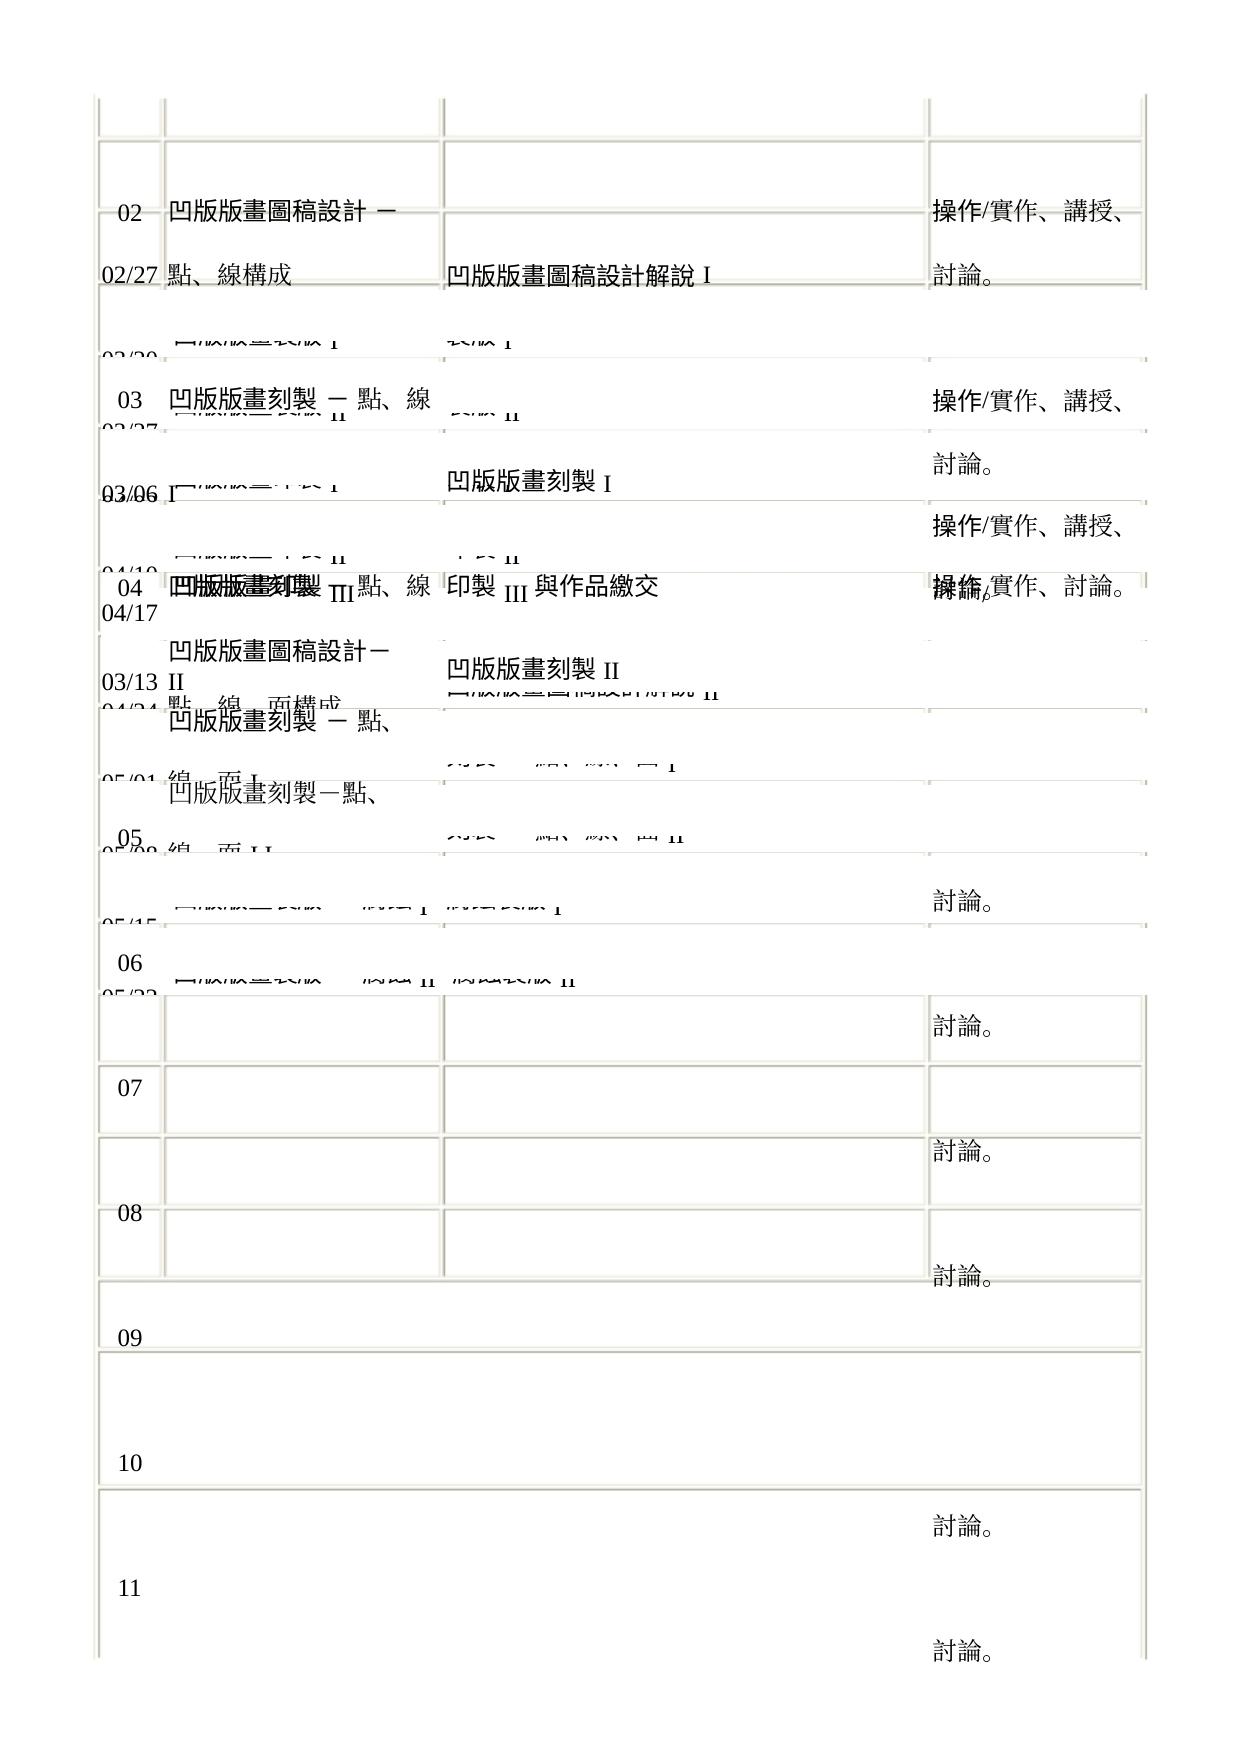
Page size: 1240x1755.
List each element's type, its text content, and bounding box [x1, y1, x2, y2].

text 05/22 凹版版畫製版 － 腐蝕 II 腐蝕製版 II 操作/實作、講授、 [101, 979, 1181, 995]
text 05/08 線、面 I I 刻製 － 點、線、面 II 操作/實作、講授、 [136, 836, 1181, 852]
text 05 [101, 362, 1181, 413]
text 05/15 凹版版畫製版 － 腐蝕 I 腐蝕製版 I 操作/實作、講授、 [101, 908, 1181, 923]
text 05 [101, 713, 1181, 764]
text 03/20 凹版版畫製版 I 製版 I 操作/實作、講授、 [101, 342, 1181, 357]
text 03/27 凹版版畫製版 II 製版 II 操作/實作、講授、 [101, 413, 1181, 429]
text 凹版版畫圖稿設計－ [168, 640, 435, 665]
text 05 [101, 630, 1181, 640]
text 04/24 點、線、面構成 凹版版畫圖稿設計解說 II 操作/實作、講授、 [101, 693, 1181, 708]
text 04/17 凹版版畫印製 III 印製 III 與作品繳交 操作/實作、討論。 [101, 588, 1181, 630]
text 05 [101, 290, 1181, 342]
text 凹版版畫刻製－點、 [168, 782, 435, 807]
text 凹版版畫刻製 － 點、 [168, 711, 448, 736]
text 05 [101, 856, 1181, 908]
text 05 [101, 433, 1181, 485]
text 05 [101, 928, 1181, 979]
text 05/01 線、面 I 刻製 － 點、線、面 I 操作/實作、講授、 [101, 764, 1181, 780]
text 04/03 凹版版畫印製 I 印製 I 操作/實作、講授、 [148, 485, 1181, 500]
text 05 [101, 505, 1181, 556]
text 05 [101, 785, 1181, 836]
text 05 [101, 641, 1181, 693]
text 04/10 凹版版畫印製 II 印製 II 操作/實作、講授、 [101, 556, 1181, 572]
text 05 [450, 473, 467, 485]
